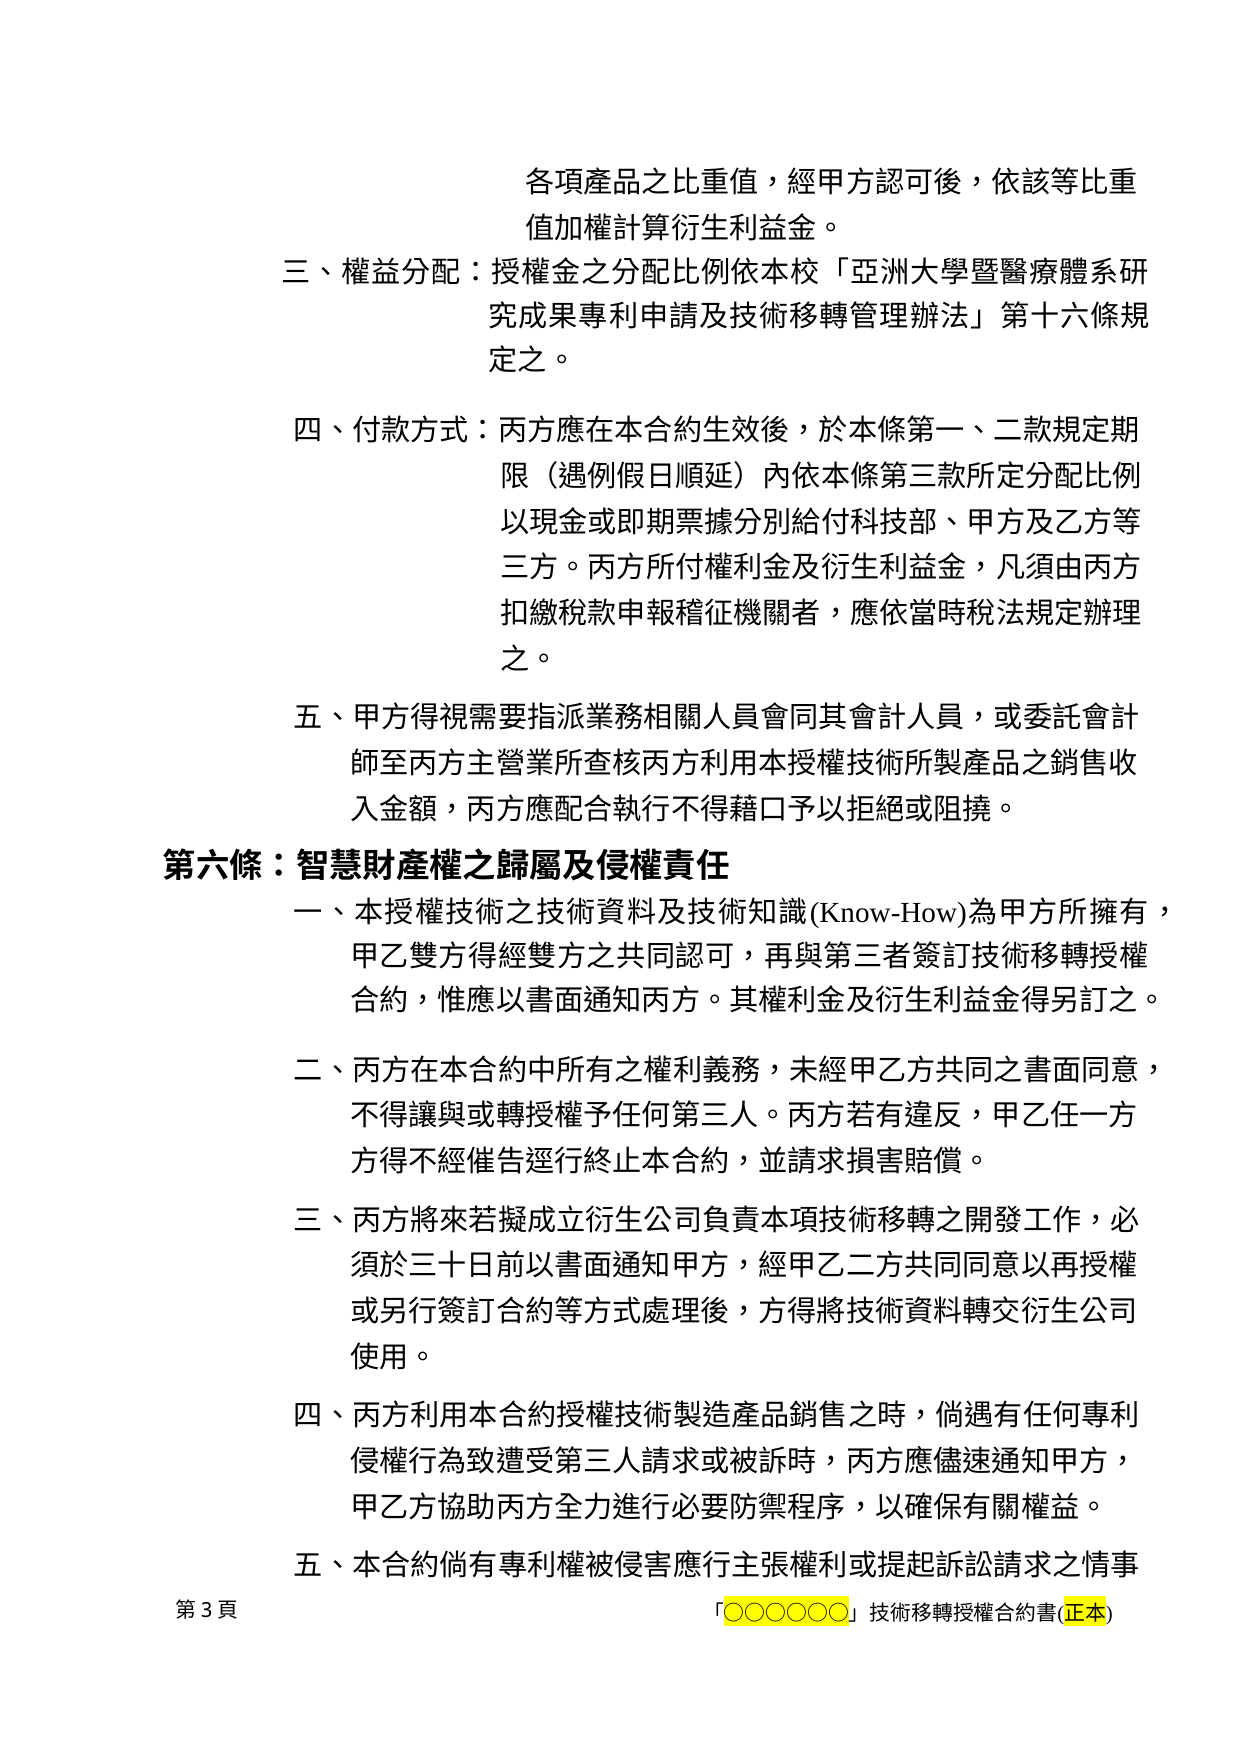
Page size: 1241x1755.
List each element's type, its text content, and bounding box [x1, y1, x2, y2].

text 五、甲方得視需要指派業務相關人員會同其會計人員，或委託會計師至丙方主營業所查核丙方利用本授權技術所製產品之銷售收入金額，丙方應配合執行不得藉口予以拒絕或阻撓。 [294, 691, 1150, 829]
text 四、付款方式：丙方應在本合約生效後，於本條第一、二款規定期限（遇例假日順延）內依本條第三款所定分配比例以現金或即期票據分別給付科技部、甲方及乙方等三方。丙方所付權利金及衍生利益金，凡須由丙方扣繳稅款申報稽征機關者，應依當時稅法規定辦理之。 [294, 404, 1150, 679]
text 四、丙方利用本合約授權技術製造產品銷售之時，倘遇有任何專利侵權行為致遭受第三人請求或被訴時，丙方應儘速通知甲方，甲乙方協助丙方全力進行必要防禦程序，以確保有關權益。 [294, 1389, 1150, 1527]
text 五、本合約倘有專利權被侵害應行主張權利或提起訴訟請求之情事 [294, 1539, 1150, 1585]
text 二、丙方在本合約中所有之權利義務，未經甲乙方共同之書面同意，不得讓與或轉授權予任何第三人。丙方若有違反，甲乙任一方方得不經催告逕行終止本合約，並請求損害賠償。 [294, 1043, 1150, 1181]
text 三、權益分配：授權金之分配比例依本校「亞洲大學暨醫療體系研究成果專利申請及技術移轉管理辦法」第十六條規定之。 [282, 247, 1150, 379]
text 一、本授權技術之技術資料及技術知識(Know-How)為甲方所擁有，甲乙雙方得經雙方之共同認可，再與第三者簽訂技術移轉授權合約，惟應以書面通知丙方。其權利金及衍生利益金得另訂之。 [294, 887, 1150, 1018]
text 各項產品之比重值，經甲方認可後，依該等比重值加權計算衍生利益金。 [294, 156, 1150, 247]
text 三、丙方將來若擬成立衍生公司負責本項技術移轉之開發工作，必須於三十日前以書面通知甲方，經甲乙二方共同同意以再授權或另行簽訂合約等方式處理後，方得將技術資料轉交衍生公司使用。 [294, 1193, 1150, 1377]
text 第六條：智慧財產權之歸屬及侵權責任 [162, 841, 1150, 887]
